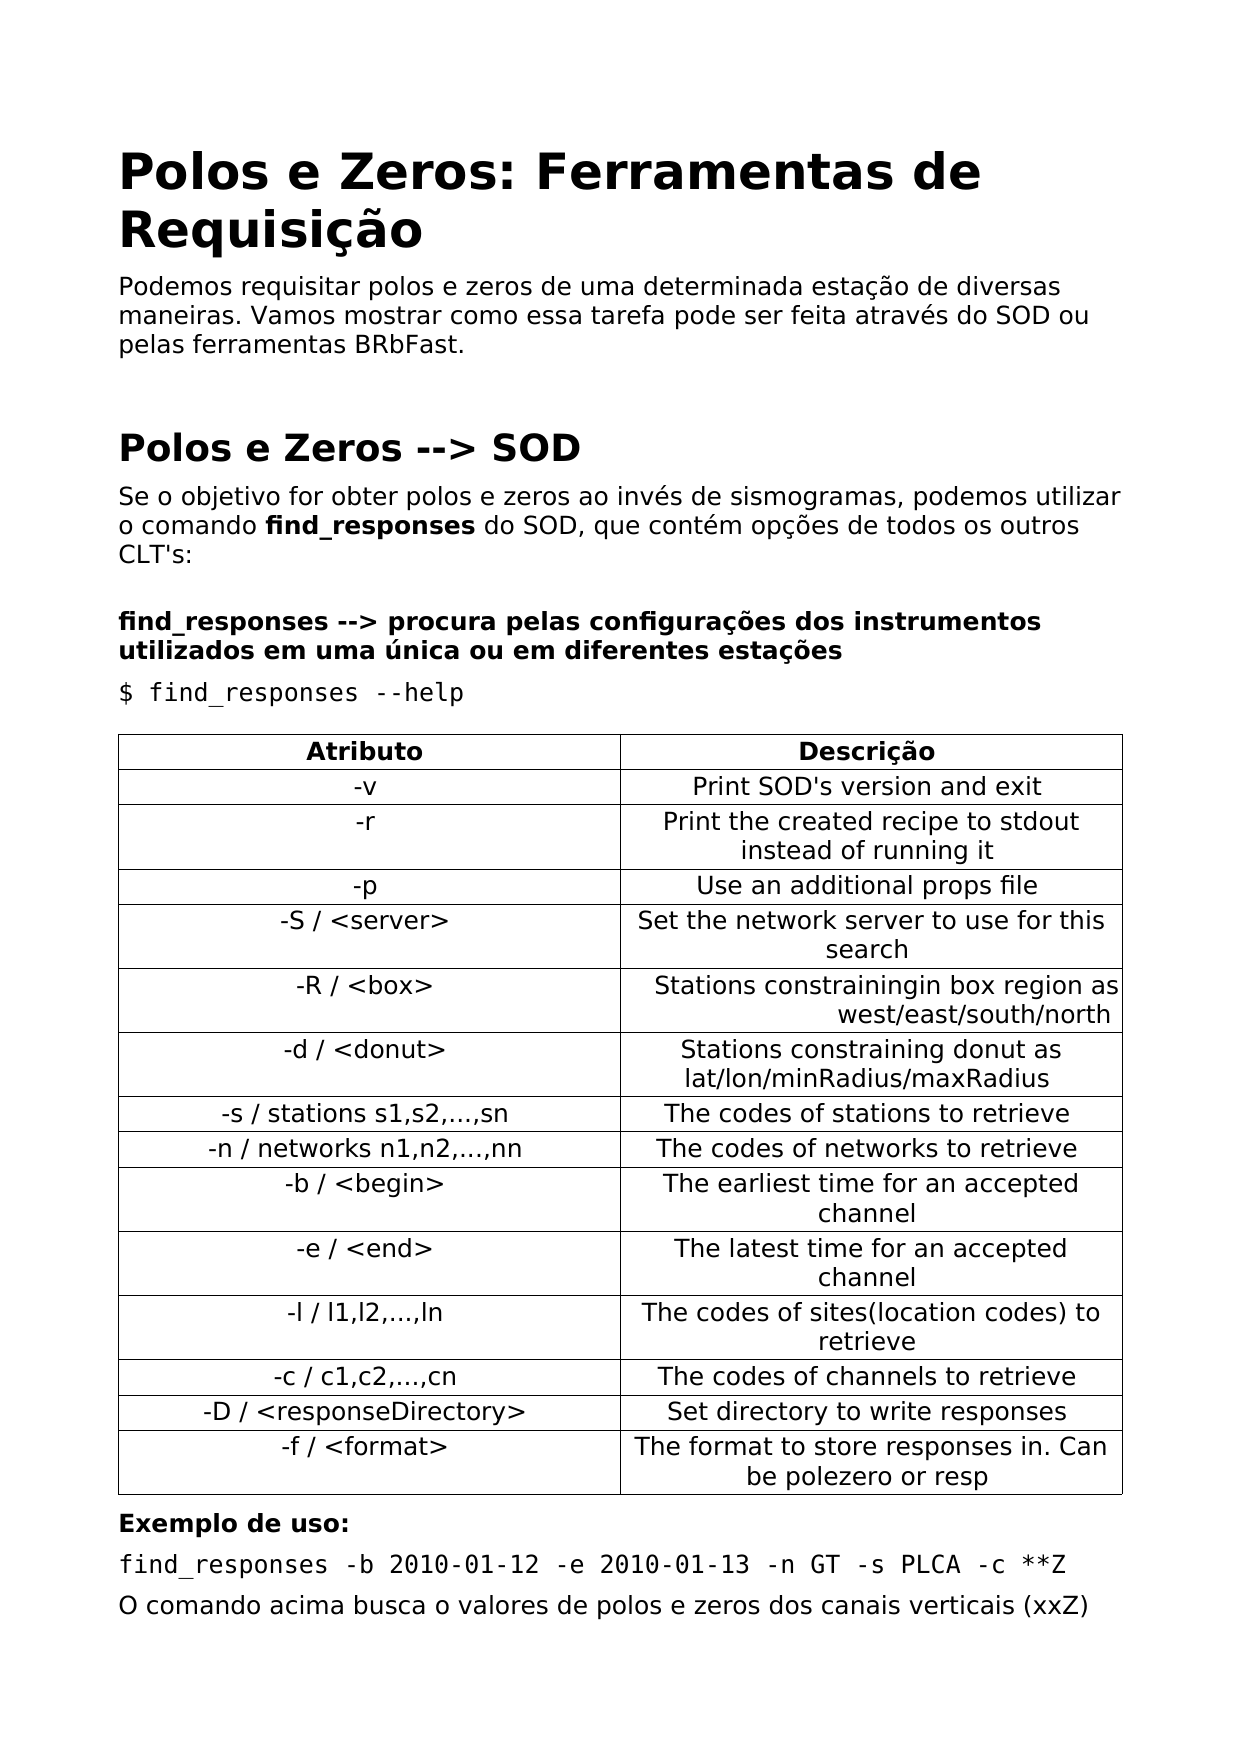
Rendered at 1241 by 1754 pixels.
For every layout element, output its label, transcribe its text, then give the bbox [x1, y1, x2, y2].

table_header Atributo [119, 735, 620, 769]
text Se o objetivo for obter polos e zeros ao invés de sismogramas, podemos utilizar o comando find_responses do SOD, que contém opções de todos os outros CLT's: [118, 482, 1122, 570]
table_cell -p [119, 870, 620, 903]
text find_responses -b 2010-01-12 -e 2010-01-13 -n GT -s PLCA -c **Z [118, 1550, 1122, 1579]
table_cell Set the network server to use for this search [621, 905, 1122, 968]
table_cell -r [119, 805, 620, 868]
table_cell The earliest time for an accepted channel [621, 1168, 1122, 1231]
table_cell Stations constraining donut as lat/lon/minRadius/maxRadius [621, 1033, 1122, 1096]
table_cell -R / <box> [119, 969, 620, 1032]
table_cell The latest time for an accepted channel [621, 1232, 1122, 1295]
text Exemplo de uso: [118, 1509, 1122, 1538]
text Podemos requisitar polos e zeros de uma determinada estação de diversas maneiras. Vamos mostrar como essa tarefa pode ser feita através do SOD ou pelas ferramentas BRbFast. [118, 272, 1122, 389]
table_cell -D / <responseDirectory> [119, 1396, 620, 1429]
table_cell -s / stations s1,s2,...,sn [119, 1097, 620, 1131]
table_header Descrição [621, 735, 1122, 769]
text $ find_responses --help [118, 678, 1122, 707]
table_cell The codes of sites(location codes) to retrieve [621, 1296, 1122, 1359]
table_cell -b / <begin> [119, 1168, 620, 1231]
table_cell The codes of channels to retrieve [621, 1360, 1122, 1394]
table_cell -e / <end> [119, 1232, 620, 1295]
table_cell -v [119, 770, 620, 804]
table_cell Set directory to write responses [621, 1396, 1122, 1429]
table_cell Stations constrainingin box region as west/east/south/north [621, 969, 1122, 1032]
table_cell -c / c1,c2,...,cn [119, 1360, 620, 1394]
table_cell -n / networks n1,n2,...,nn [119, 1132, 620, 1167]
text O comando acima busca o valores de polos e zeros dos canais verticais (xxZ) [118, 1591, 1122, 1621]
table_cell The codes of networks to retrieve [621, 1132, 1122, 1167]
table_cell -d / <donut> [119, 1033, 620, 1096]
table_cell Use an additional props file [621, 870, 1122, 903]
table_cell -S / <server> [119, 905, 620, 968]
subtitle find_responses --> procura pelas configurações dos instrumentos utilizados em uma única ou em diferentes estações [118, 607, 1122, 666]
table_cell Print the created recipe to stdout instead of running it [621, 805, 1122, 868]
table_cell Print SOD's version and exit [621, 770, 1122, 804]
table_cell The codes of stations to retrieve [621, 1097, 1122, 1131]
table_cell The format to store responses in. Can be polezero or resp [621, 1431, 1122, 1494]
subtitle Polos e Zeros --> SOD [118, 426, 1122, 470]
table_cell -l / l1,l2,...,ln [119, 1296, 620, 1359]
subtitle Polos e Zeros: Ferramentas de Requisição [118, 143, 1122, 259]
table_cell -f / <format> [119, 1431, 620, 1494]
